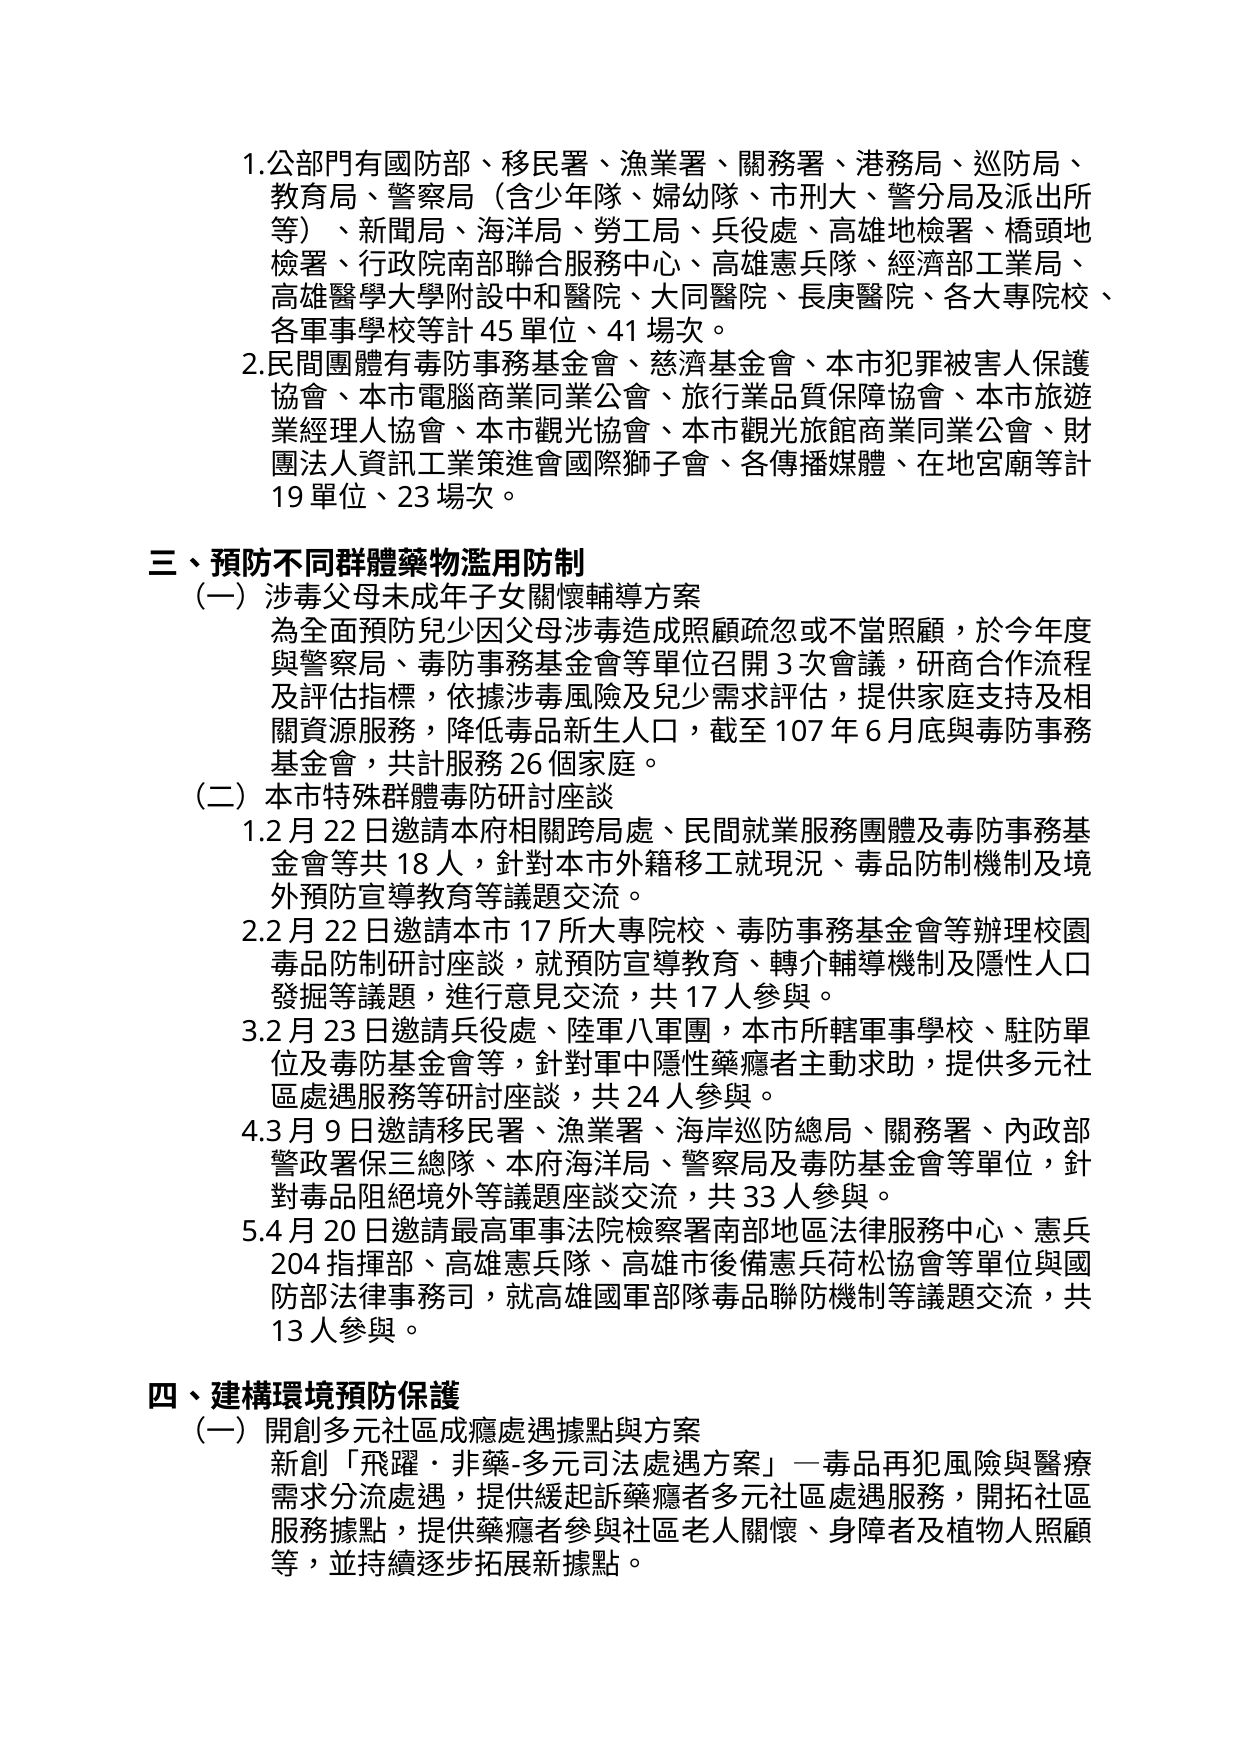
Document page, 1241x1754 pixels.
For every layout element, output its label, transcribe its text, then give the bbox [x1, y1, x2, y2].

text 四、建構環境預防保護 [148, 1381, 1092, 1414]
list 5.4月20日邀請最高軍事法院檢察署南部地區法律服務中心、憲兵204指揮部、高雄憲兵隊、高雄市後備憲兵荷松協會等單位與國防部法律事務司，就高雄國軍部隊毒品聯防機制等議題交流，共13人參與。 [241, 1214, 1092, 1348]
text 為全面預防兒少因父母涉毒造成照顧疏忽或不當照顧，於今年度與警察局、毒防事務基金會等單位召開3次會議，研商合作流程及評估指標，依據涉毒風險及兒少需求評估，提供家庭支持及相關資源服務，降低毒品新生人口，截至107年6月底與毒防事務基金會，共計服務26個家庭。 [270, 614, 1092, 781]
list 1.公部門有國防部、移民署、漁業署、關務署、港務局、巡防局、教育局、警察局（含少年隊、婦幼隊、市刑大、警分局及派出所等）、新聞局、海洋局、勞工局、兵役處、高雄地檢署、橋頭地檢署、行政院南部聯合服務中心、高雄憲兵隊、經濟部工業局、高雄醫學大學附設中和醫院、大同醫院、長庚醫院、各大專院校、各軍事學校等計45單位、41場次。 [241, 148, 1092, 348]
text （一）開創多元社區成癮處遇據點與方案 [177, 1414, 1092, 1448]
list 2.2月22日邀請本市17所大專院校、毒防事務基金會等辦理校園毒品防制研討座談，就預防宣導教育、轉介輔導機制及隱性人口發掘等議題，進行意見交流，共17人參與。 [241, 914, 1092, 1014]
text （二）本市特殊群體毒防研討座談 [177, 781, 1092, 814]
list 1.2月22日邀請本府相關跨局處、民間就業服務團體及毒防事務基金會等共18人，針對本市外籍移工就現況、毒品防制機制及境外預防宣導教育等議題交流。 [241, 814, 1092, 914]
list 3.2月23日邀請兵役處、陸軍八軍團，本市所轄軍事學校、駐防單位及毒防基金會等，針對軍中隱性藥癮者主動求助，提供多元社區處遇服務等研討座談，共24人參與。 [241, 1014, 1092, 1114]
text 三、預防不同群體藥物濫用防制 [148, 548, 1092, 581]
text （一）涉毒父母未成年子女關懷輔導方案 [177, 581, 1092, 614]
text 新創「飛躍．非藥-多元司法處遇方案」—毒品再犯風險與醫療需求分流處遇，提供緩起訴藥癮者多元社區處遇服務，開拓社區服務據點，提供藥癮者參與社區老人關懷、身障者及植物人照顧等，並持續逐步拓展新據點。 [270, 1448, 1092, 1581]
list 4.3月9日邀請移民署、漁業署、海岸巡防總局、關務署、內政部警政署保三總隊、本府海洋局、警察局及毒防基金會等單位，針對毒品阻絕境外等議題座談交流，共33人參與。 [241, 1114, 1092, 1214]
list 2.民間團體有毒防事務基金會、慈濟基金會、本市犯罪被害人保護協會、本市電腦商業同業公會、旅行業品質保障協會、本市旅遊業經理人協會、本市觀光協會、本市觀光旅館商業同業公會、財團法人資訊工業策進會國際獅子會、各傳播媒體、在地宮廟等計19單位、23場次。 [241, 348, 1092, 514]
